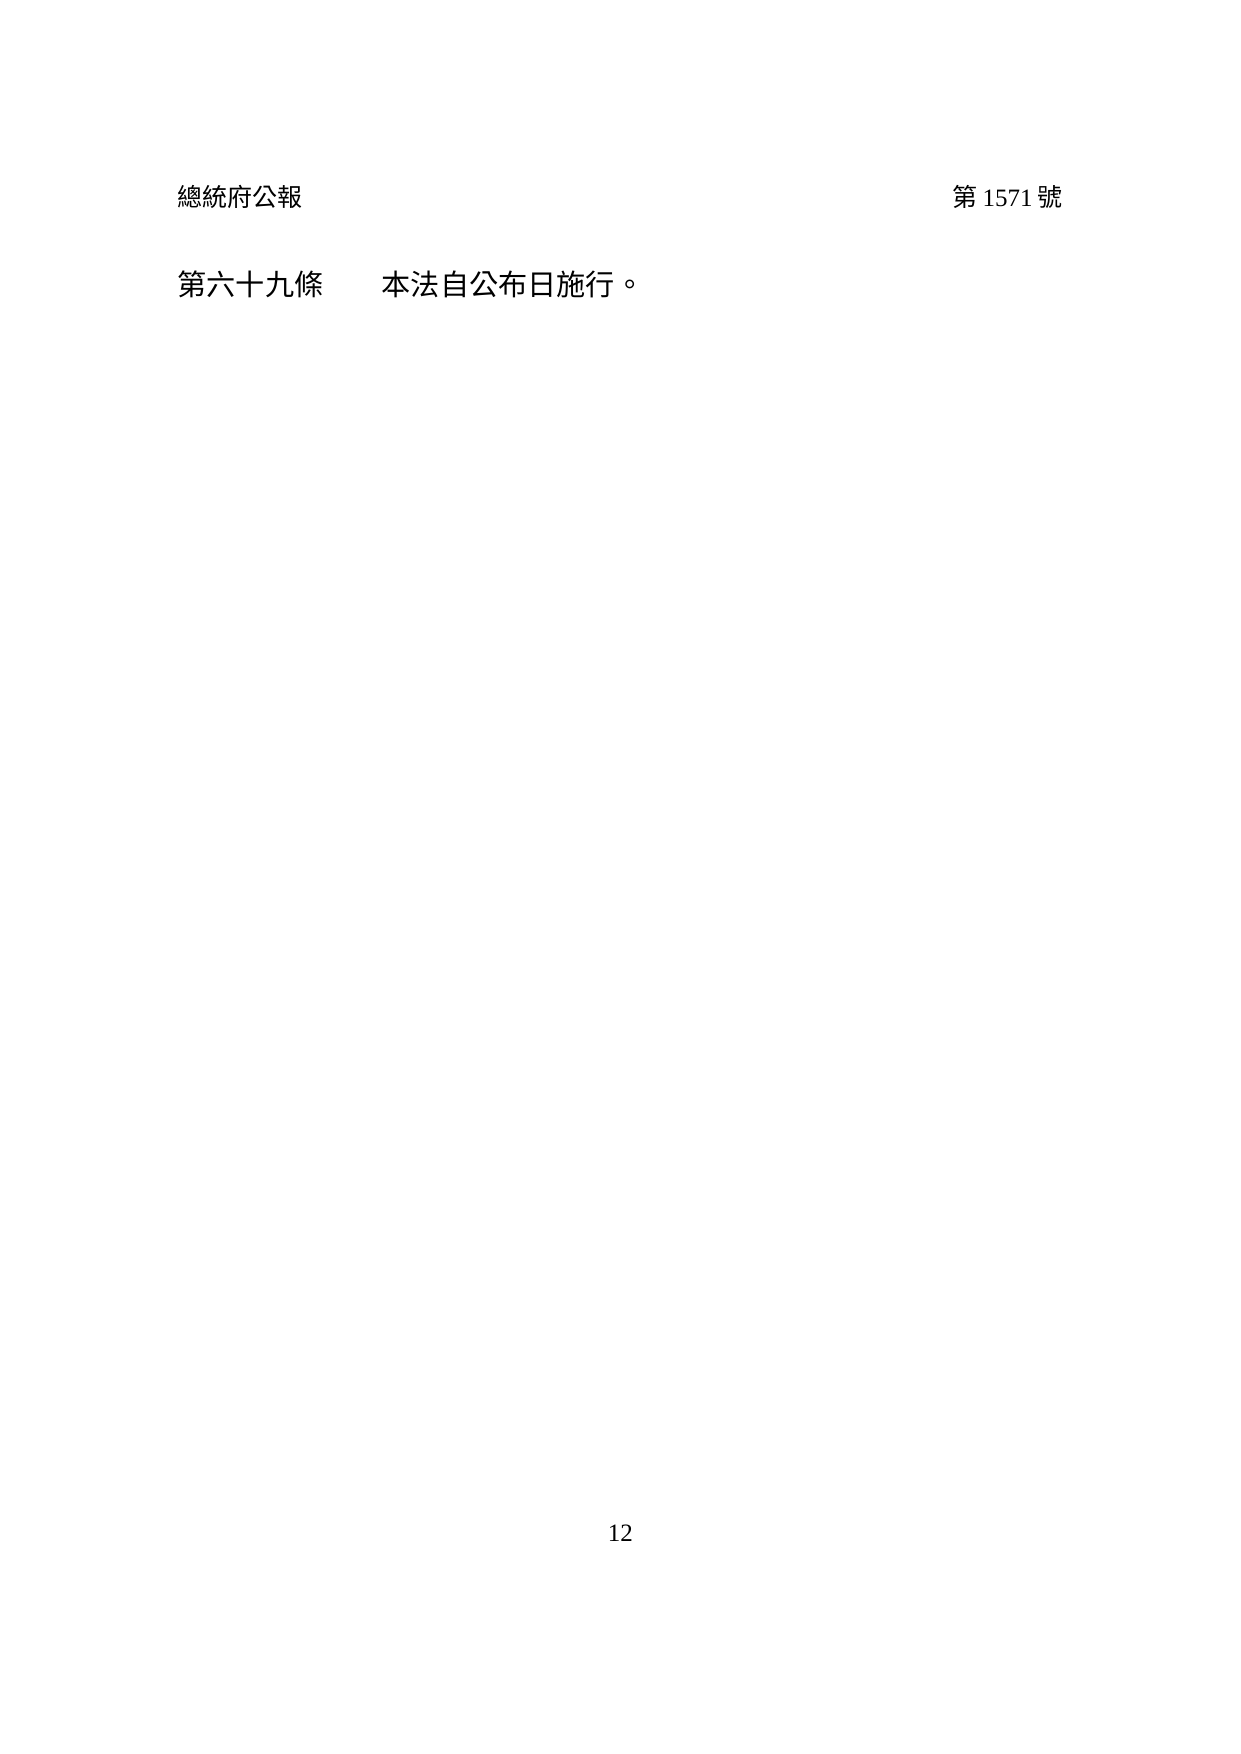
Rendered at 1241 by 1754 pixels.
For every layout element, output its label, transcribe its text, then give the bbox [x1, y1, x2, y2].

text 第六十九條 本法自公布日施行。 [177, 266, 1063, 303]
